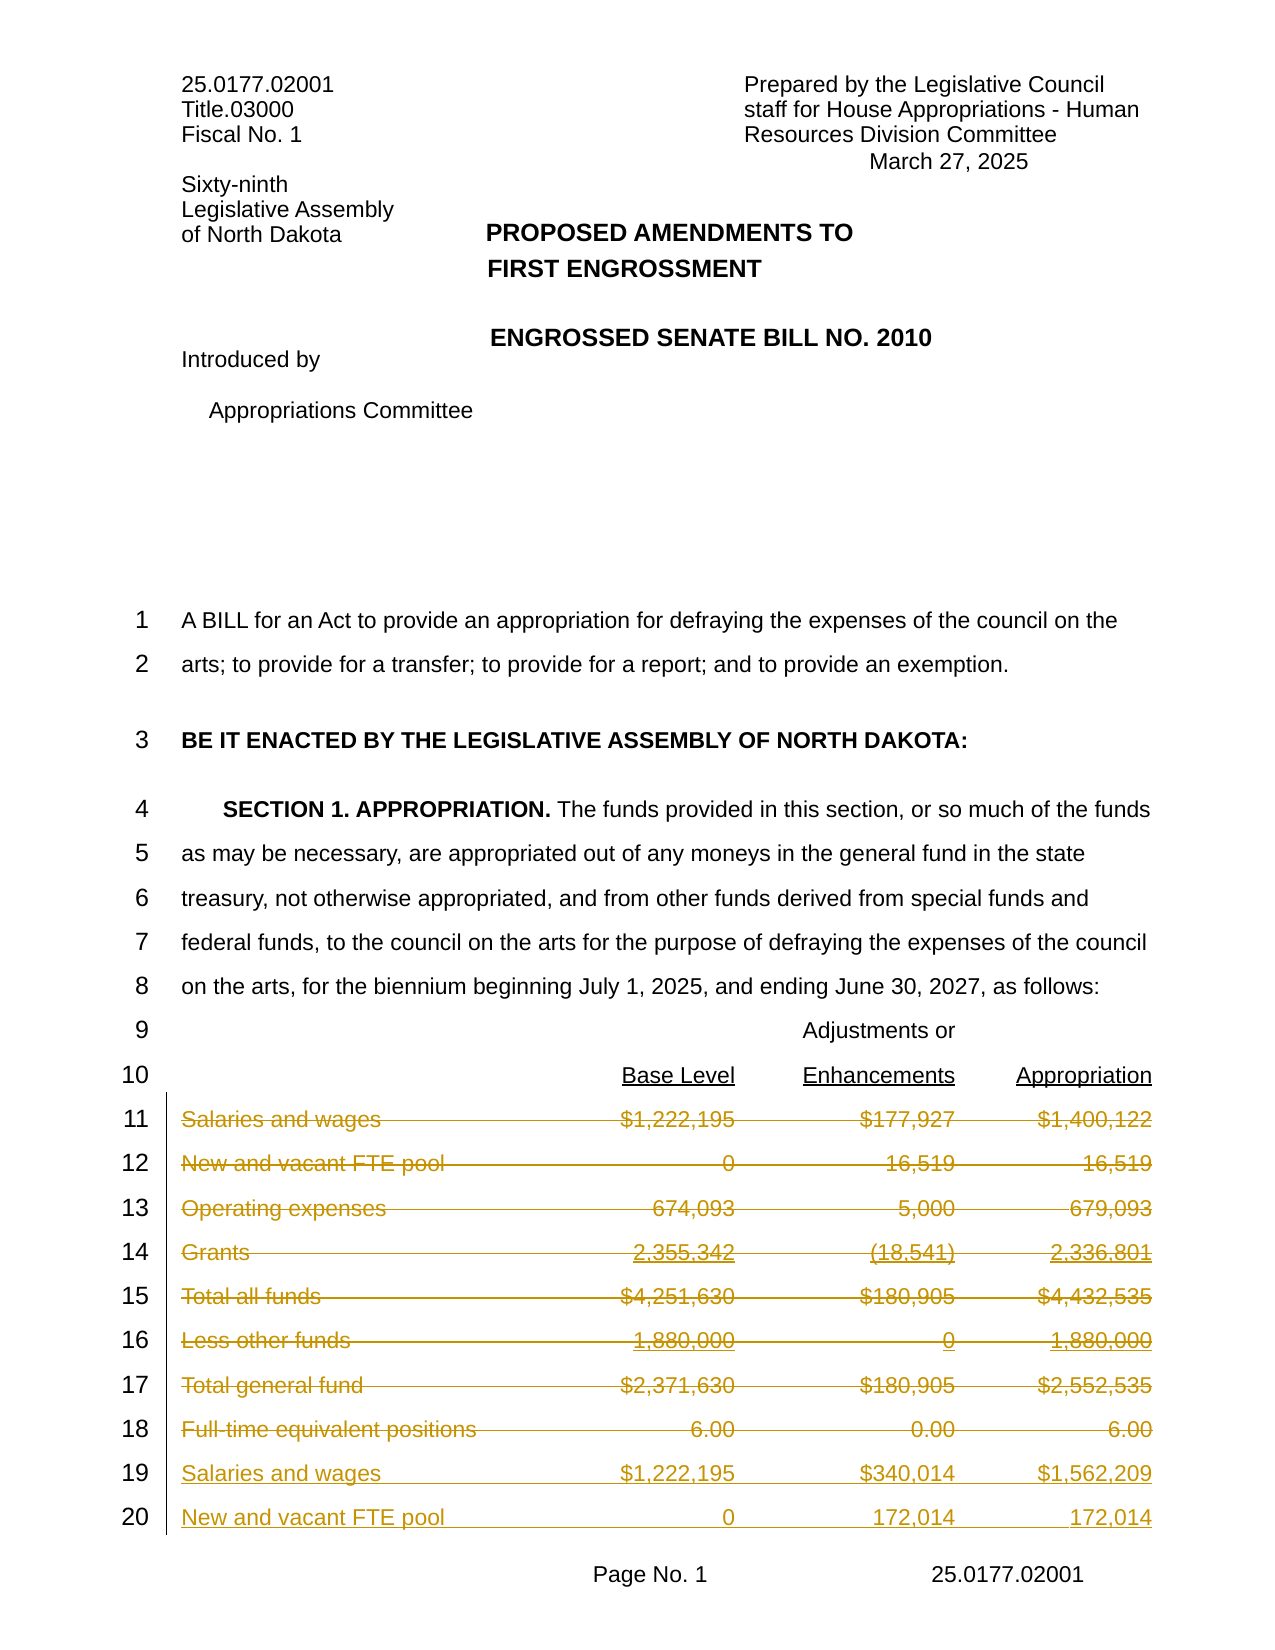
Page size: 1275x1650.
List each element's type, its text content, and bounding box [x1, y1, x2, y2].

table_cell March 27, 2025 [744, 148, 1153, 198]
text Salaries and wages $1,222,195 $340,014 $1,562,209 New and vacant FTE pool 0 172,014 172,014 [181, 1446, 1154, 1535]
text SECTION 1. APPROPRIATION. The funds provided in this section, or so much of the funds as may be necessary, are appropriated out of any moneys in the general fund in the state treasury, not otherwise appropriated, and from other funds derived from special funds and federal funds, to the council on the arts for the purpose of defraying the expenses of the council on the arts, for the biennium beginning July 1, 2025, and ending June 30, 2027, as follows: [181, 782, 1154, 1003]
title ENGROSSED Senate BILL NO. 2010 [490, 322, 932, 351]
text BE IT ENACTED BY THE LEGISLATIVE ASSEMBLY OF NORTH DAKOTA: [181, 713, 1154, 757]
table_header 25.0177.02001 Title. Fiscal No. 1 [181, 73, 744, 148]
title A BILL for an Act to provide an appropriation for defraying the expenses of the council on the arts; to provide for a transfer; to provide for a report; and to provide an exemption. [181, 593, 1154, 682]
title PROPOSED AMENDMENTS TO [486, 217, 872, 246]
title FIRST ENGROSSMENT [487, 256, 762, 283]
text of North Dakota [181, 223, 1154, 248]
text Introduced by [181, 348, 1154, 373]
text Adjustments or Base Level Enhancements Appropriation [181, 1003, 1154, 1446]
text Appropriations Committee [208, 400, 1154, 423]
text Legislative Assembly [181, 198, 1154, 223]
table_cell Sixty-ninth [181, 148, 744, 198]
table_header Prepared by the Legislative Council staff for House Appropriations - Human Resources Division Committee [744, 73, 1153, 148]
